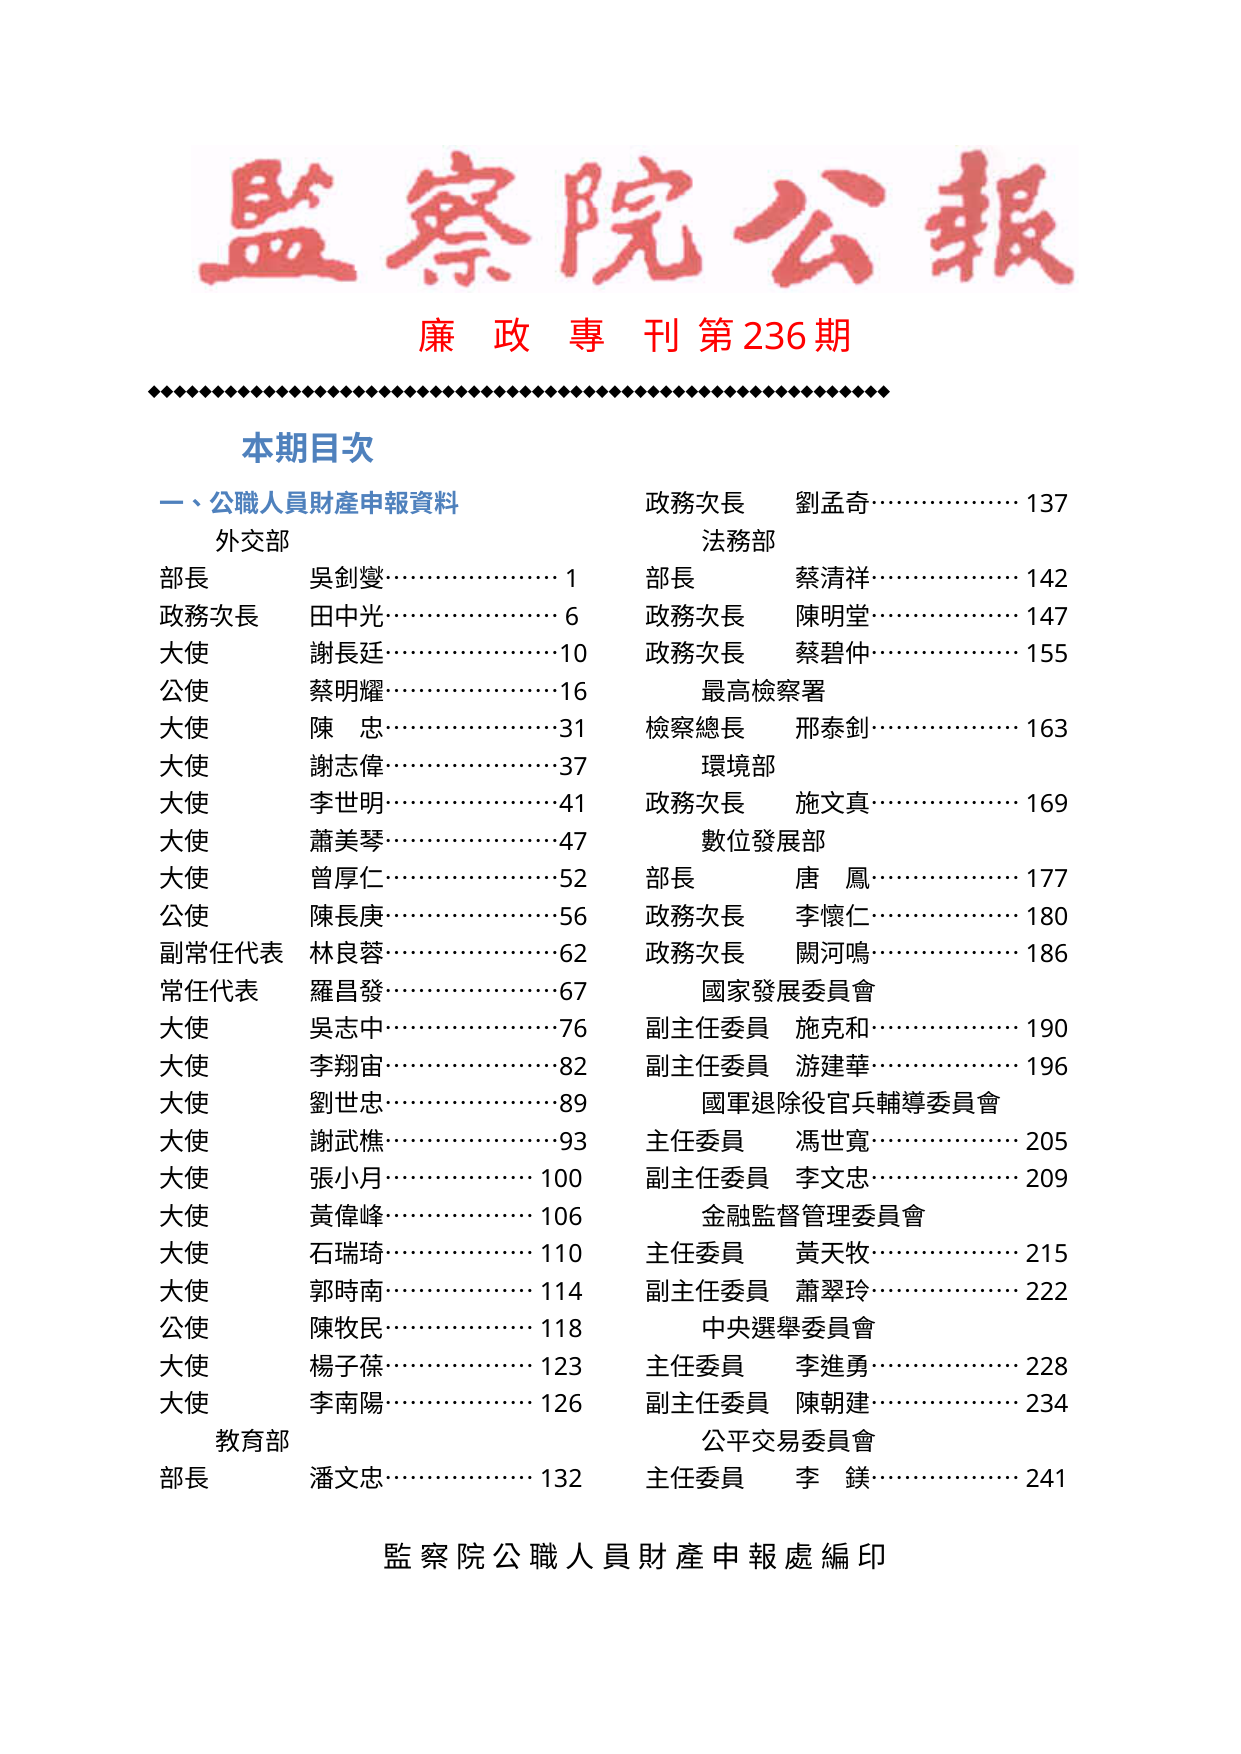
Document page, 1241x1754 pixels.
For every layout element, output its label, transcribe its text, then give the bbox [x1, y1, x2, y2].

table_cell 政務次長 施文真……………… 169 [634, 783, 1119, 821]
table_cell 公使 陳牧民……………… 118 [148, 1308, 633, 1346]
table_cell 大使 李翔宙…………………82 [148, 1046, 633, 1083]
text 廉 政 專 刊 第236期 [148, 296, 1122, 371]
table_cell 大使 張小月……………… 100 [148, 1158, 633, 1196]
text 監 察 院 公 職 人 員 財 產 申 報 處 編 印 [148, 1533, 1122, 1576]
table_cell 最高檢察署 [634, 671, 1119, 708]
table_cell 主任委員 李進勇……………… 228 [634, 1346, 1119, 1383]
table_cell 教育部 [148, 1421, 633, 1458]
table_cell 大使 曾厚仁…………………52 [148, 858, 633, 896]
table_cell 大使 謝長廷…………………10 [148, 633, 633, 671]
table_header 政務次長 劉孟奇……………… 137 [634, 483, 1119, 521]
table_cell 副主任委員 蕭翠玲……………… 222 [634, 1271, 1119, 1308]
table_cell 環境部 [634, 746, 1119, 783]
table_cell 政務次長 田中光………………… 6 [148, 596, 633, 633]
table_cell 政務次長 李懷仁……………… 180 [634, 896, 1119, 933]
table_cell 主任委員 黃天牧……………… 215 [634, 1233, 1119, 1271]
text 本期目次 [148, 408, 1122, 483]
table_cell 大使 吳志中…………………76 [148, 1008, 633, 1046]
table_cell 部長 蔡清祥……………… 142 [634, 558, 1119, 596]
table_cell 部長 吳釗燮………………… 1 [148, 558, 633, 596]
table_cell 大使 謝武樵…………………93 [148, 1121, 633, 1158]
table_cell 部長 唐 鳳……………… 177 [634, 858, 1119, 896]
table_cell 副主任委員 施克和……………… 190 [634, 1008, 1119, 1046]
table_cell 國家發展委員會 [634, 971, 1119, 1008]
table_cell 大使 謝志偉…………………37 [148, 746, 633, 783]
table_header 一、公職人員財產申報資料 [148, 483, 633, 521]
table_cell 法務部 [634, 521, 1119, 558]
table_cell 外交部 [148, 521, 633, 558]
table_cell 大使 蕭美琴…………………47 [148, 821, 633, 858]
table_cell 大使 陳 忠…………………31 [148, 708, 633, 746]
table_cell 大使 黃偉峰……………… 106 [148, 1196, 633, 1233]
table_cell 大使 李世明…………………41 [148, 783, 633, 821]
table_cell 中央選舉委員會 [634, 1308, 1119, 1346]
table_cell 主任委員 李 鎂……………… 241 [634, 1458, 1119, 1496]
table_cell 國軍退除役官兵輔導委員會 [634, 1083, 1119, 1121]
table_cell 常任代表 羅昌發…………………67 [148, 971, 633, 1008]
table_cell 大使 劉世忠…………………89 [148, 1083, 633, 1121]
text ◆◆◆◆◆◆◆◆◆◆◆◆◆◆◆◆◆◆◆◆◆◆◆◆◆◆◆◆◆◆◆◆◆◆◆◆◆◆◆◆◆◆◆◆◆◆◆◆◆◆◆◆◆◆◆◆◆◆ [148, 371, 1122, 408]
table_cell 副主任委員 陳朝建……………… 234 [634, 1383, 1119, 1421]
table_cell 副常任代表 林良蓉…………………62 [148, 933, 633, 971]
table_cell 部長 潘文忠……………… 132 [148, 1458, 633, 1496]
table_cell 大使 楊子葆……………… 123 [148, 1346, 633, 1383]
table_cell 副主任委員 游建華……………… 196 [634, 1046, 1119, 1083]
table_cell 政務次長 闕河鳴……………… 186 [634, 933, 1119, 971]
table_cell 大使 石瑞琦……………… 110 [148, 1233, 633, 1271]
table_cell 公使 陳長庚…………………56 [148, 896, 633, 933]
table_cell 大使 郭時南……………… 114 [148, 1271, 633, 1308]
table_cell 金融監督管理委員會 [634, 1196, 1119, 1233]
table_cell 主任委員 馮世寬……………… 205 [634, 1121, 1119, 1158]
table_cell 公使 蔡明耀…………………16 [148, 671, 633, 708]
table_cell 政務次長 蔡碧仲……………… 155 [634, 633, 1119, 671]
table_cell 副主任委員 李文忠……………… 209 [634, 1158, 1119, 1196]
table_cell 公平交易委員會 [634, 1421, 1119, 1458]
table_cell 政務次長 陳明堂……………… 147 [634, 596, 1119, 633]
table_cell 檢察總長 邢泰釗……………… 163 [634, 708, 1119, 746]
table_cell 數位發展部 [634, 821, 1119, 858]
table_cell 大使 李南陽……………… 126 [148, 1383, 633, 1421]
picture [191, 145, 1079, 293]
